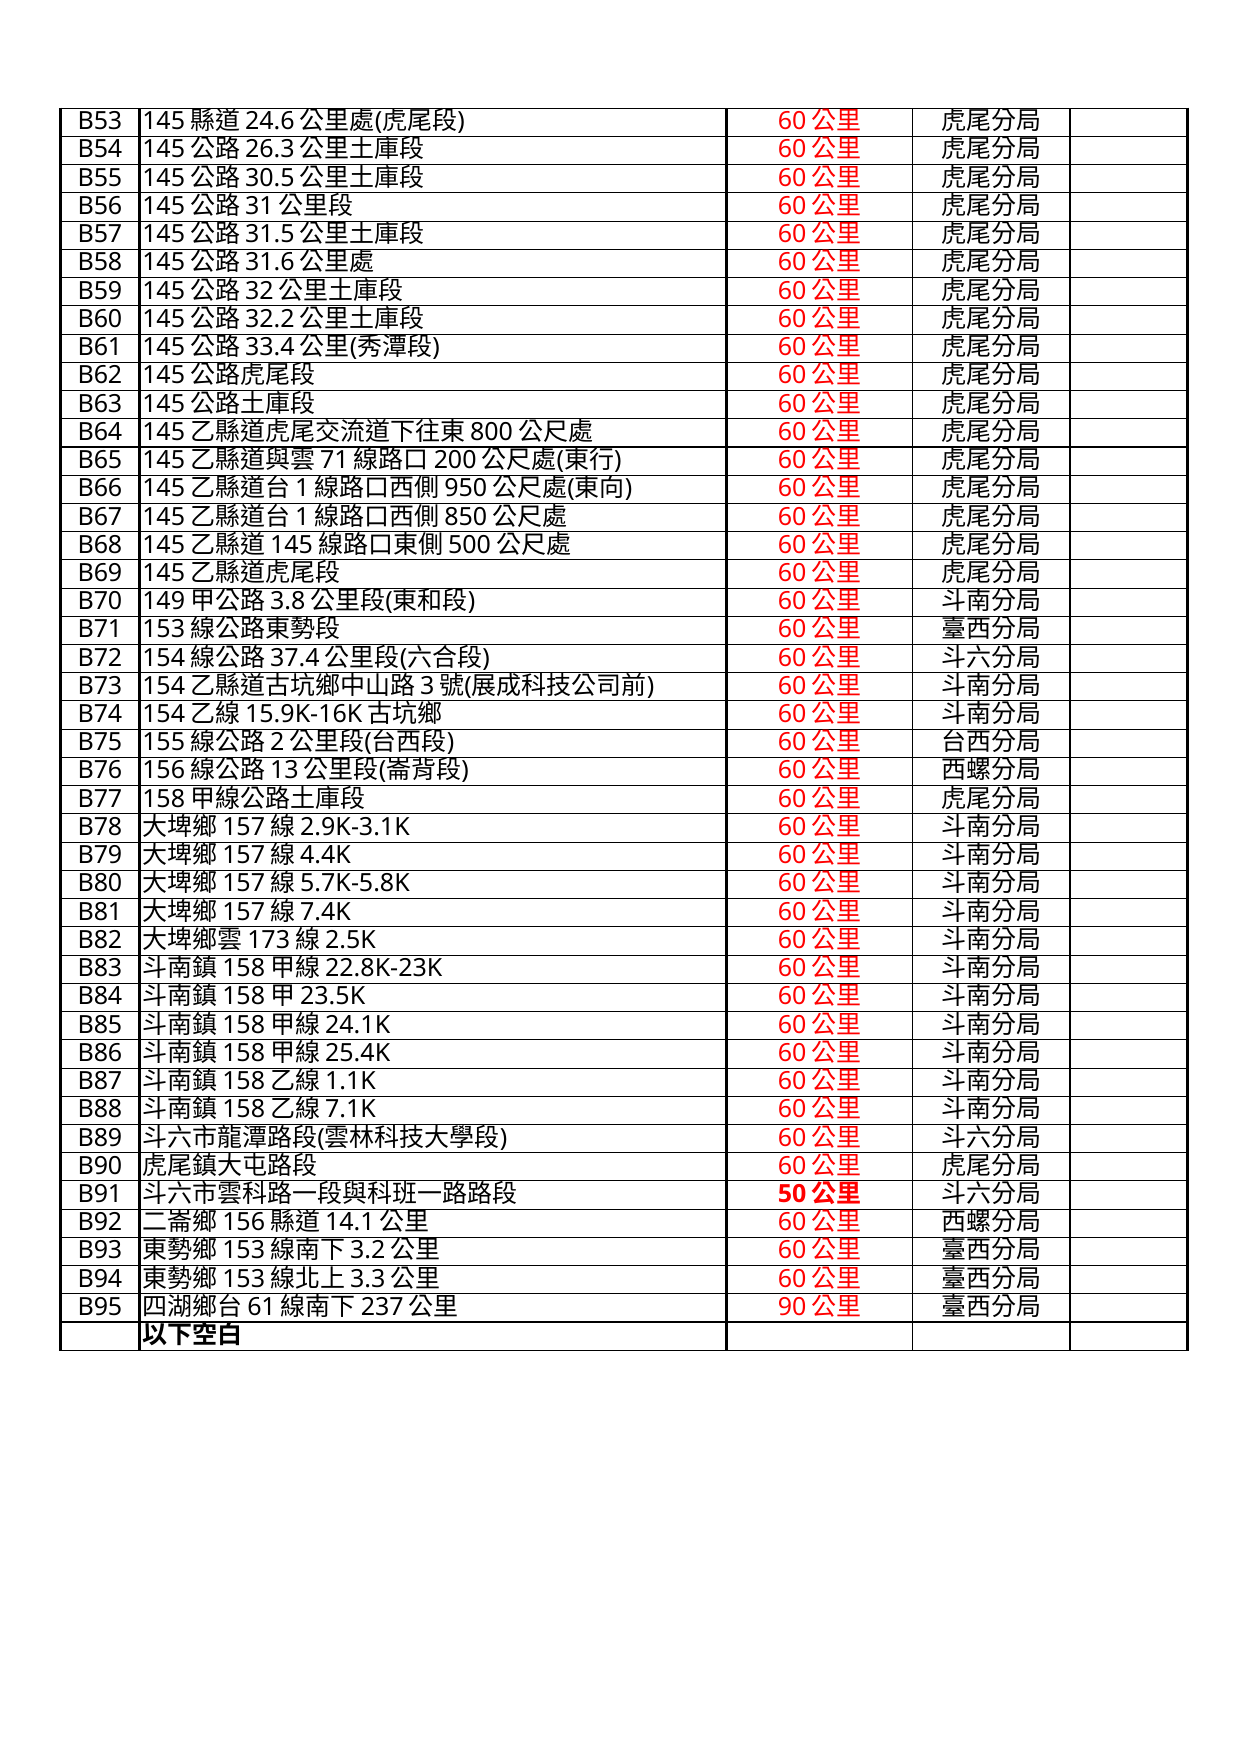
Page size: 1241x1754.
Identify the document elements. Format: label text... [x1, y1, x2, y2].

table_cell 斗六分局 [913, 1181, 1069, 1208]
table_cell 60公里 [728, 758, 912, 785]
table_cell 虎尾分局 [913, 786, 1069, 813]
table_cell B59 [62, 278, 138, 305]
table_cell 149甲公路3.8公里段(東和段) [141, 589, 725, 616]
table_cell 60公里 [728, 448, 912, 474]
table_cell 虎尾分局 [913, 335, 1069, 362]
table_cell 斗南分局 [913, 984, 1069, 1011]
table_cell B68 [62, 532, 138, 559]
table_cell 60公里 [728, 645, 912, 672]
table_cell 145乙縣道虎尾段 [141, 560, 725, 587]
table_cell B64 [62, 419, 138, 446]
table_cell [1071, 956, 1186, 983]
table_cell [1071, 1012, 1186, 1039]
table_cell 虎尾分局 [913, 448, 1069, 474]
table_cell 60公里 [728, 222, 912, 249]
table_cell 60公里 [728, 532, 912, 559]
table_cell 臺西分局 [913, 1294, 1069, 1321]
table_cell 臺西分局 [913, 1266, 1069, 1293]
table_cell B75 [62, 730, 138, 757]
table_cell 60公里 [728, 730, 912, 757]
table_cell 斗南分局 [913, 927, 1069, 954]
table_cell 60公里 [728, 1238, 912, 1265]
table_cell 60公里 [728, 165, 912, 192]
table_cell B89 [62, 1125, 138, 1152]
table_cell 虎尾分局 [913, 476, 1069, 503]
table_cell B91 [62, 1181, 138, 1208]
table_cell 60公里 [728, 1210, 912, 1237]
table_cell 60公里 [728, 278, 912, 305]
table_cell [1071, 589, 1186, 616]
table_cell 臺西分局 [913, 617, 1069, 644]
table_cell 斗南分局 [913, 1069, 1069, 1096]
table_cell [1071, 1097, 1186, 1124]
table_cell 斗南鎮158乙線1.1K [141, 1069, 725, 1096]
table_cell [728, 1323, 912, 1350]
table_cell 60公里 [728, 956, 912, 983]
table_cell [1071, 1125, 1186, 1152]
table_cell 90公里 [728, 1294, 912, 1321]
table_cell B90 [62, 1153, 138, 1180]
table_cell [1071, 927, 1186, 954]
table_cell [1071, 1181, 1186, 1208]
table_cell 145乙縣道台1線路口西側950公尺處(東向) [141, 476, 725, 503]
table_cell 虎尾鎮大屯路段 [141, 1153, 725, 1180]
table_cell 斗南分局 [913, 1012, 1069, 1039]
table_cell [1071, 278, 1186, 305]
table_cell 虎尾分局 [913, 532, 1069, 559]
table_cell 斗南分局 [913, 956, 1069, 983]
table_cell 斗南分局 [913, 701, 1069, 729]
table_cell [1071, 617, 1186, 644]
table_cell [1071, 448, 1186, 474]
table_cell 145乙縣道與雲71線路口200公尺處(東行) [141, 448, 725, 474]
table_cell 60公里 [728, 701, 912, 729]
table_cell 大埤鄉157線7.4K [141, 899, 725, 926]
table_cell [1071, 1040, 1186, 1067]
table_cell [1071, 560, 1186, 587]
table_cell B78 [62, 814, 138, 842]
table_cell 60公里 [728, 193, 912, 221]
table_cell 145公路33.4公里(秀潭段) [141, 335, 725, 362]
table_cell B93 [62, 1238, 138, 1265]
table_cell 斗南鎮158甲23.5K [141, 984, 725, 1011]
table_cell 西螺分局 [913, 1210, 1069, 1237]
table_cell [1071, 363, 1186, 390]
table_cell [1071, 843, 1186, 870]
table_cell [1071, 645, 1186, 672]
table_cell 50公里 [728, 1181, 912, 1208]
table_cell 斗六分局 [913, 1125, 1069, 1152]
table_cell B77 [62, 786, 138, 813]
table_cell B67 [62, 504, 138, 531]
table_cell 東勢鄉153線北上3.3公里 [141, 1266, 725, 1293]
table_cell 台西分局 [913, 730, 1069, 757]
table_cell 154乙縣道古坑鄉中山路3號(展成科技公司前) [141, 673, 725, 700]
table_cell B61 [62, 335, 138, 362]
table_cell 斗六市雲科路一段與科班一路路段 [141, 1181, 725, 1208]
table_cell [1071, 391, 1186, 418]
table_cell 60公里 [728, 1069, 912, 1096]
table_cell 153線公路東勢段 [141, 617, 725, 644]
table_cell 60公里 [728, 504, 912, 531]
table_cell 60公里 [728, 617, 912, 644]
table_cell [1071, 222, 1186, 249]
table_cell 虎尾分局 [913, 306, 1069, 333]
table_cell B58 [62, 250, 138, 277]
table_cell [1071, 109, 1186, 136]
table_cell 155線公路2公里段(台西段) [141, 730, 725, 757]
table_cell 60公里 [728, 1153, 912, 1180]
table_cell 斗南分局 [913, 589, 1069, 616]
table_cell [1071, 871, 1186, 898]
table_cell 斗南分局 [913, 871, 1069, 898]
table_cell 虎尾分局 [913, 193, 1069, 221]
table_cell 145公路32公里土庫段 [141, 278, 725, 305]
table_cell 斗六市龍潭路段(雲林科技大學段) [141, 1125, 725, 1152]
table_cell B73 [62, 673, 138, 700]
table_cell 154線公路37.4公里段(六合段) [141, 645, 725, 672]
table_cell 虎尾分局 [913, 560, 1069, 587]
table_cell [1071, 165, 1186, 192]
table_cell 斗南分局 [913, 899, 1069, 926]
table_cell 斗六分局 [913, 645, 1069, 672]
table_cell 60公里 [728, 843, 912, 870]
table_cell [1071, 137, 1186, 164]
table_cell 斗南鎮158甲線22.8K-23K [141, 956, 725, 983]
table_cell 60公里 [728, 419, 912, 446]
table_cell 60公里 [728, 871, 912, 898]
table_cell [1071, 673, 1186, 700]
table_cell 60公里 [728, 109, 912, 136]
table_cell 60公里 [728, 306, 912, 333]
table_cell B71 [62, 617, 138, 644]
table_cell 145乙縣道台1線路口西側850公尺處 [141, 504, 725, 531]
table_cell B88 [62, 1097, 138, 1124]
table_cell [1071, 306, 1186, 333]
table_cell [1071, 730, 1186, 757]
table_cell 虎尾分局 [913, 278, 1069, 305]
table_cell B79 [62, 843, 138, 870]
table_cell 60公里 [728, 1266, 912, 1293]
table_cell B92 [62, 1210, 138, 1237]
table_cell 斗南鎮158甲線25.4K [141, 1040, 725, 1067]
table_cell 60公里 [728, 814, 912, 842]
table_cell B95 [62, 1294, 138, 1321]
table_cell B83 [62, 956, 138, 983]
table_cell 60公里 [728, 927, 912, 954]
table_cell [1071, 899, 1186, 926]
table_cell 二崙鄉156縣道14.1公里 [141, 1210, 725, 1237]
table_cell B84 [62, 984, 138, 1011]
table_cell 大埤鄉157線5.7K-5.8K [141, 871, 725, 898]
table_cell 斗南分局 [913, 673, 1069, 700]
table_cell [1071, 250, 1186, 277]
table_cell 156線公路13公里段(崙背段) [141, 758, 725, 785]
table_cell 145公路虎尾段 [141, 363, 725, 390]
table_cell 臺西分局 [913, 1238, 1069, 1265]
table_cell 60公里 [728, 1097, 912, 1124]
table_cell 145乙縣道虎尾交流道下往東800公尺處 [141, 419, 725, 446]
table_cell 西螺分局 [913, 758, 1069, 785]
table_cell [1071, 701, 1186, 729]
table_cell [1071, 1210, 1186, 1237]
table_cell 虎尾分局 [913, 250, 1069, 277]
table_cell 145公路32.2公里土庫段 [141, 306, 725, 333]
table_cell B53 [62, 109, 138, 136]
table_cell [1071, 532, 1186, 559]
table_cell 145公路31.6公里處 [141, 250, 725, 277]
table_cell B80 [62, 871, 138, 898]
table_cell 60公里 [728, 560, 912, 587]
table_cell [1071, 814, 1186, 842]
table_cell 虎尾分局 [913, 222, 1069, 249]
table_cell B81 [62, 899, 138, 926]
table_cell 60公里 [728, 1012, 912, 1039]
table_cell B62 [62, 363, 138, 390]
table_cell [1071, 1069, 1186, 1096]
table_cell 虎尾分局 [913, 1153, 1069, 1180]
table_cell B57 [62, 222, 138, 249]
table_cell 斗南分局 [913, 814, 1069, 842]
table_cell 虎尾分局 [913, 109, 1069, 136]
table_cell 虎尾分局 [913, 504, 1069, 531]
table_cell 東勢鄉153線南下3.2公里 [141, 1238, 725, 1265]
table_cell [1071, 504, 1186, 531]
table_cell B69 [62, 560, 138, 587]
table_cell [1071, 476, 1186, 503]
table_cell 60公里 [728, 137, 912, 164]
table_cell 虎尾分局 [913, 391, 1069, 418]
table_cell 虎尾分局 [913, 363, 1069, 390]
table_cell 虎尾分局 [913, 137, 1069, 164]
table_cell 大埤鄉雲173線2.5K [141, 927, 725, 954]
table_cell B72 [62, 645, 138, 672]
table_cell [913, 1323, 1069, 1350]
table_cell 145公路30.5公里土庫段 [141, 165, 725, 192]
table_cell 60公里 [728, 589, 912, 616]
table_cell B63 [62, 391, 138, 418]
table_cell 60公里 [728, 1040, 912, 1067]
table_cell 虎尾分局 [913, 419, 1069, 446]
table_cell B86 [62, 1040, 138, 1067]
table_cell [1071, 1238, 1186, 1265]
table_cell 145公路土庫段 [141, 391, 725, 418]
table_cell 以下空白 [141, 1323, 725, 1350]
table_cell [1071, 419, 1186, 446]
table_cell 大埤鄉157線4.4K [141, 843, 725, 870]
table_cell [1071, 984, 1186, 1011]
table_cell B66 [62, 476, 138, 503]
table_cell 154乙線15.9K-16K古坑鄉 [141, 701, 725, 729]
table_cell [1071, 1153, 1186, 1180]
table_cell 145公路31公里段 [141, 193, 725, 221]
table_cell 145公路31.5公里土庫段 [141, 222, 725, 249]
table_cell B76 [62, 758, 138, 785]
table_cell 斗南鎮158乙線7.1K [141, 1097, 725, 1124]
table_cell [1071, 758, 1186, 785]
table_cell 145公路26.3公里土庫段 [141, 137, 725, 164]
table_cell B70 [62, 589, 138, 616]
table_cell 145乙縣道145線路口東側500公尺處 [141, 532, 725, 559]
table_cell B65 [62, 448, 138, 474]
table_cell B56 [62, 193, 138, 221]
table_cell 四湖鄉台61線南下237公里 [141, 1294, 725, 1321]
table_cell [1071, 1294, 1186, 1321]
table_cell [1071, 335, 1186, 362]
table_cell 158甲線公路土庫段 [141, 786, 725, 813]
table_cell [1071, 193, 1186, 221]
table_cell B87 [62, 1069, 138, 1096]
table_cell B54 [62, 137, 138, 164]
table_cell 斗南分局 [913, 1097, 1069, 1124]
table_cell 斗南分局 [913, 843, 1069, 870]
table_cell [1071, 1266, 1186, 1293]
table_cell 60公里 [728, 673, 912, 700]
table_cell 60公里 [728, 899, 912, 926]
table_cell B94 [62, 1266, 138, 1293]
table_cell [1071, 786, 1186, 813]
table_cell 斗南分局 [913, 1040, 1069, 1067]
table_cell 60公里 [728, 1125, 912, 1152]
table_cell 60公里 [728, 363, 912, 390]
table_cell 145縣道24.6公里處(虎尾段) [141, 109, 725, 136]
table_cell 虎尾分局 [913, 165, 1069, 192]
table_cell 60公里 [728, 476, 912, 503]
table_cell 60公里 [728, 984, 912, 1011]
table_cell B55 [62, 165, 138, 192]
table_cell 60公里 [728, 391, 912, 418]
table_cell B60 [62, 306, 138, 333]
table_cell 大埤鄉157線2.9K-3.1K [141, 814, 725, 842]
table_cell B74 [62, 701, 138, 729]
table_cell B85 [62, 1012, 138, 1039]
table_cell B82 [62, 927, 138, 954]
table_cell [62, 1323, 138, 1350]
table_cell 斗南鎮158甲線24.1K [141, 1012, 725, 1039]
table_cell 60公里 [728, 250, 912, 277]
table_cell 60公里 [728, 335, 912, 362]
table_cell [1071, 1323, 1186, 1350]
table_cell 60公里 [728, 786, 912, 813]
